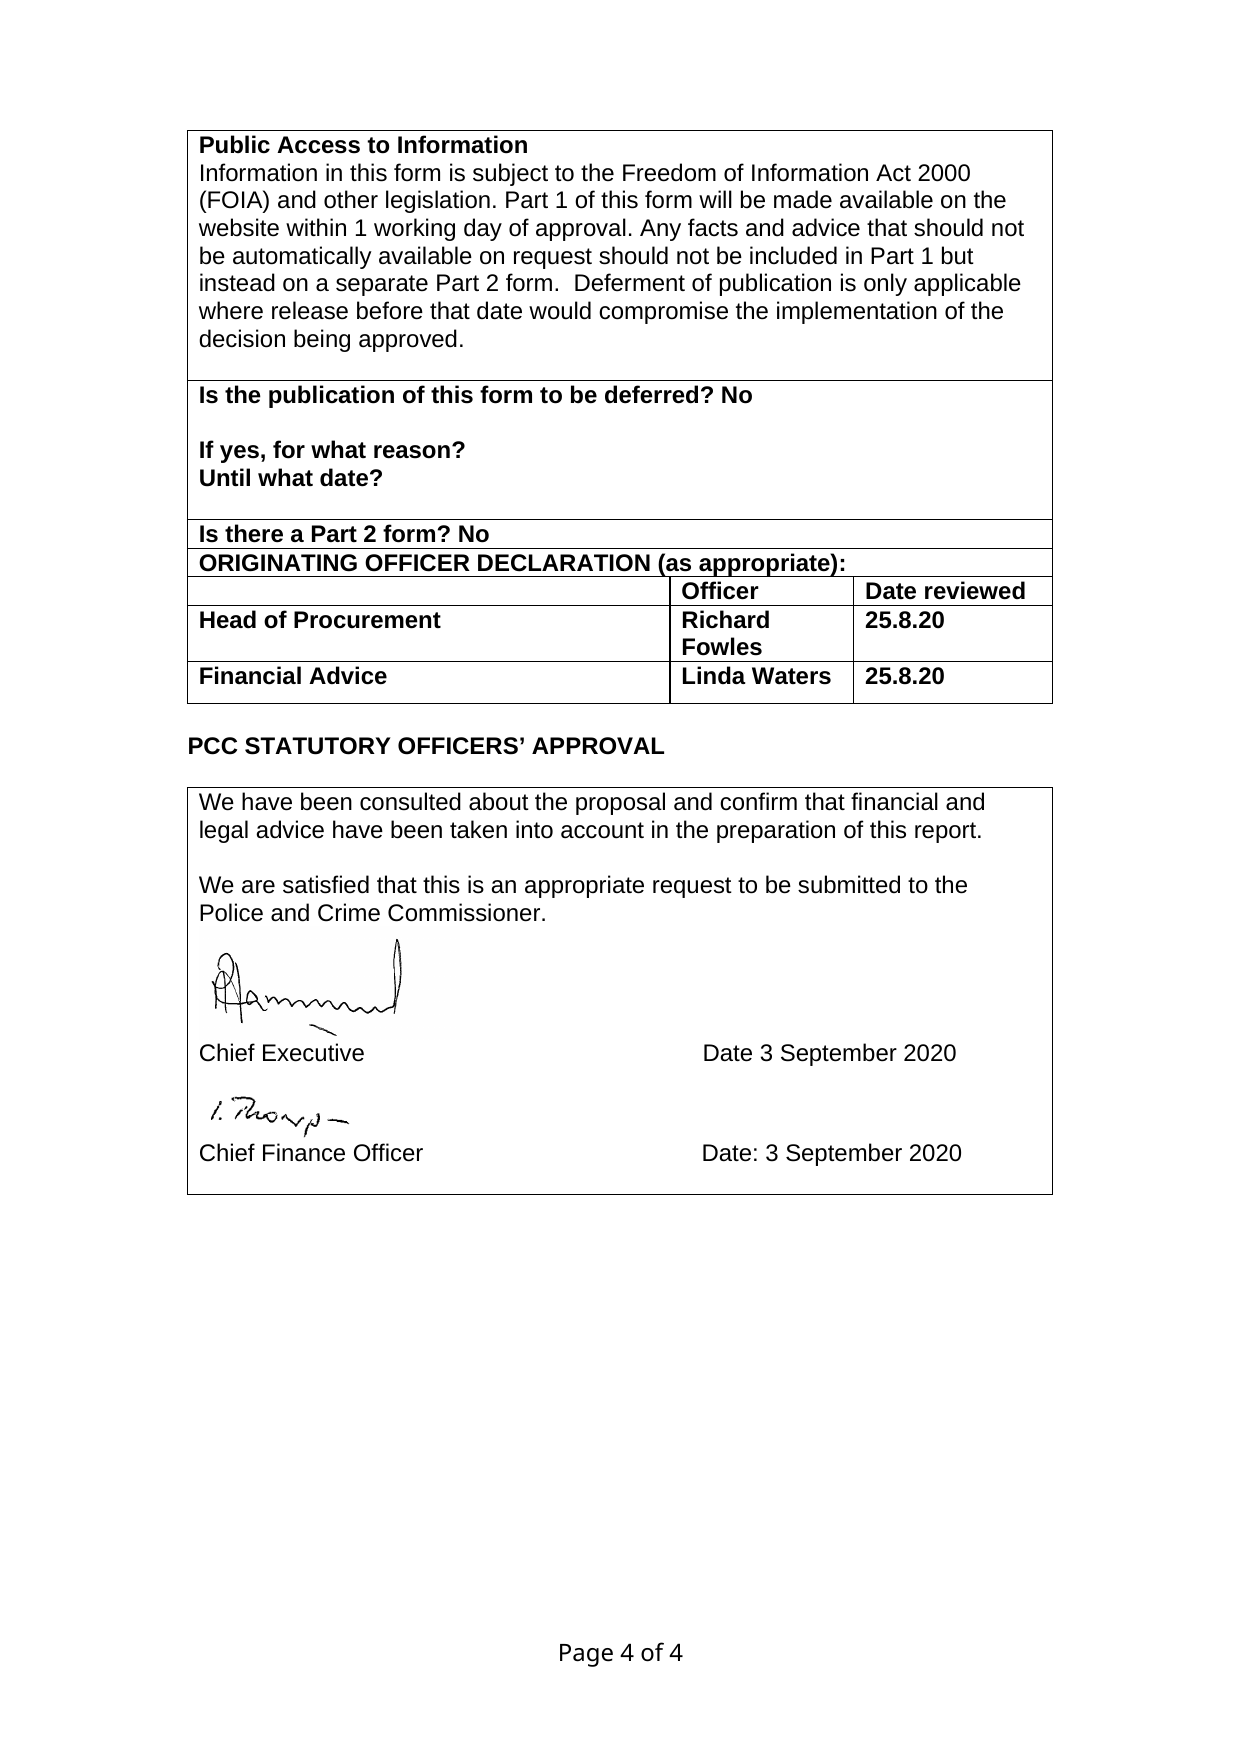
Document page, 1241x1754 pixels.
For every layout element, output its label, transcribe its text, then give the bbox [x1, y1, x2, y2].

table_cell ORIGINATING OFFICER DECLARATION (as appropriate): [188, 549, 1052, 576]
table_cell [188, 577, 669, 605]
table_cell 25.8.20 [854, 662, 1052, 703]
table_cell Linda Waters [671, 662, 853, 703]
table_cell Richard Fowles [671, 606, 853, 661]
table_cell Head of Procurement [188, 606, 669, 661]
table_cell Financial Advice [188, 662, 669, 703]
table_header We have been consulted about the proposal and confirm that financial and legal advice have been taken into account in the preparation of this report. We are satisfied that this is an appropriate request to be submitted to the Police and Crime Commissioner. Chief Executive Date 3 September 2020 Chief Finance Officer Date: 3 September 2020 [188, 788, 1052, 1194]
table_cell 25.8.20 [854, 606, 1052, 661]
text PCC STATUTORY OFFICERS’ APPROVAL [187, 732, 1053, 759]
table_cell Is the publication of this form to be deferred? No If yes, for what reason? Until what date? [188, 381, 1052, 519]
table_header Public Access to Information Information in this form is subject to the Freedom of Information Act 2000 (FOIA) and other legislation. Part 1 of this form will be made available on the website within 1 working day of approval. Any facts and advice that should not be automatically available on request should not be included in Part 1 but instead on a separate Part 2 form. Deferment of publication is only applicable where release before that date would compromise the implementation of the decision being approved. [188, 131, 1052, 380]
table_cell Officer [671, 577, 853, 605]
table_cell Is there a Part 2 form? No [188, 520, 1052, 547]
table_cell Date reviewed [854, 577, 1052, 605]
